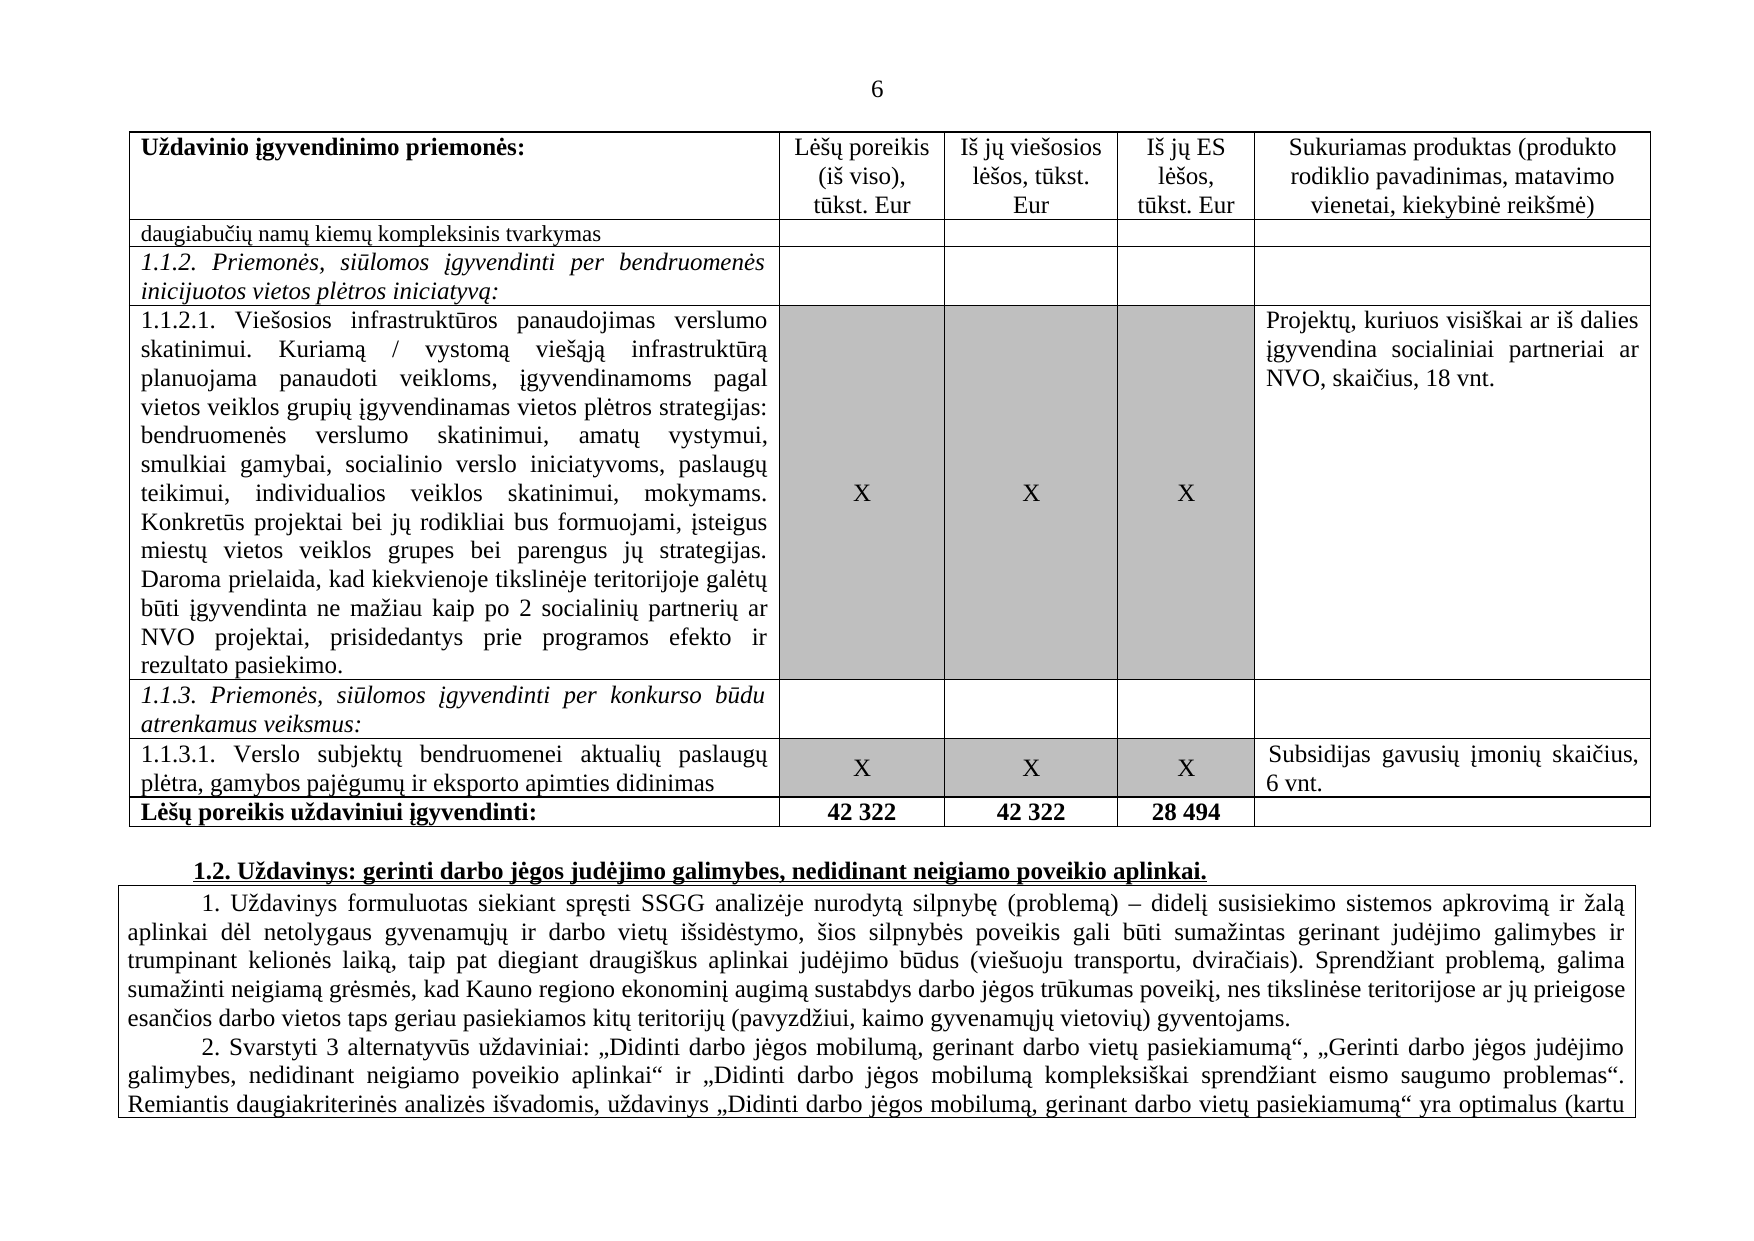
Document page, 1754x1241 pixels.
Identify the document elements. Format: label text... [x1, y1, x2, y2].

table_cell [1255, 798, 1650, 826]
table_header Iš jų ES lėšos, tūkst. Eur [1118, 133, 1254, 219]
table_cell 1.1.3.1. Verslo subjektų bendruomenei aktualių paslaugų plėtra, gamybos pajėgumų ir eksporto apimties didinimas [130, 739, 779, 796]
table_cell [1118, 247, 1254, 304]
table_cell X [1118, 306, 1254, 679]
table_cell X [945, 306, 1117, 679]
table_cell 42 322 [780, 798, 944, 826]
table_header Sukuriamas produktas (produkto rodiklio pavadinimas, matavimo vienetai, kiekybinė reikšmė) [1255, 133, 1650, 219]
table_cell Subsidijas gavusių įmonių skaičius, 6 vnt. [1255, 739, 1650, 796]
table_cell [1255, 247, 1650, 304]
table_cell X [945, 739, 1117, 796]
table_cell [1118, 680, 1254, 738]
text 1. Uždavinys formuluotas siekiant spręsti SSGG analizėje nurodytą silpnybę (problemą) – didelį susisiekimo sistemos apkrovimą ir žalą aplinkai dėl netolygaus gyvenamųjų ir darbo vietų išsidėstymo, šios silpnybės poveikis gali būti sumažintas gerinant judėjimo galimybes ir trumpinant kelionės laiką, taip pat diegiant draugiškus aplinkai judėjimo būdus (viešuoju transportu, dviračiais). Sprendžiant problemą, galima sumažinti neigiamą grėsmės, kad Kauno regiono ekonominį augimą sustabdys darbo jėgos trūkumas poveikį, nes tikslinėse teritorijose ar jų prieigose esančios darbo vietos taps geriau pasiekiamos kitų teritorijų (pavyzdžiui, kaimo gyvenamųjų vietovių) gyventojams. [119, 886, 1635, 1028]
table_cell [1255, 680, 1650, 738]
table_cell [1255, 220, 1650, 246]
table_cell 1.1.3. Priemonės, siūlomos įgyvendinti per konkurso būdu atrenkamus veiksmus: [130, 680, 779, 738]
table_cell [945, 680, 1117, 738]
table_cell [780, 247, 944, 304]
table_cell X [780, 306, 944, 679]
table_cell 42 322 [945, 798, 1117, 826]
table_cell [945, 247, 1117, 304]
table_cell daugiabučių namų kiemų kompleksinis tvarkymas [130, 220, 779, 246]
table_cell Projektų, kuriuos visiškai ar iš dalies įgyvendina socialiniai partneriai ar NVO, skaičius, 18 vnt. [1255, 306, 1650, 679]
table_cell X [780, 739, 944, 796]
table_cell 28 494 [1118, 798, 1254, 826]
table_header Lėšų poreikis (iš viso), tūkst. Eur [780, 133, 944, 219]
table_cell [1118, 220, 1254, 246]
table_header Iš jų viešosios lėšos, tūkst. Eur [945, 133, 1117, 219]
table_cell 1.1.2.1. Viešosios infrastruktūros panaudojimas verslumo skatinimui. Kuriamą / vystomą viešąją infrastruktūrą planuojama panaudoti veikloms, įgyvendinamoms pagal vietos veiklos grupių įgyvendinamas vietos plėtros strategijas: bendruomenės verslumo skatinimui, amatų vystymui, smulkiai gamybai, socialinio verslo iniciatyvoms, paslaugų teikimui, individualios veiklos skatinimui, mokymams. Konkretūs projektai bei jų rodikliai bus formuojami, įsteigus miestų vietos veiklos grupes bei parengus jų strategijas. Daroma prielaida, kad kiekvienoje tikslinėje teritorijoje galėtų būti įgyvendinta ne mažiau kaip po 2 socialinių partnerių ar NVO projektai, prisidedantys prie programos efekto ir rezultato pasiekimo. [130, 306, 779, 679]
table_header Uždavinio įgyvendinimo priemonės: [130, 133, 779, 219]
table_cell X [1118, 739, 1254, 796]
table_cell 1.1.2. Priemonės, siūlomos įgyvendinti per bendruomenės inicijuotos vietos plėtros iniciatyvą: [130, 247, 779, 304]
table_cell [780, 680, 944, 738]
text 1.2. Uždavinys: gerinti darbo jėgos judėjimo galimybes, nedidinant neigiamo poveikio aplinkai. [118, 856, 1636, 885]
table_cell [945, 220, 1117, 246]
table_cell Lėšų poreikis uždaviniui įgyvendinti: [130, 798, 779, 826]
text 2. Svarstyti 3 alternatyvūs uždaviniai: „Didinti darbo jėgos mobilumą, gerinant darbo vietų pasiekiamumą“, „Gerinti darbo jėgos judėjimo galimybes, nedidinant neigiamo poveikio aplinkai“ ir „Didinti darbo jėgos mobilumą kompleksiškai sprendžiant eismo saugumo problemas“. Remiantis daugiakriterinės analizės išvadomis, uždavinys „Didinti darbo jėgos mobilumą, gerinant darbo vietų pasiekiamumą“ yra optimalus (kartu [119, 1028, 1635, 1117]
table_cell [780, 220, 944, 246]
